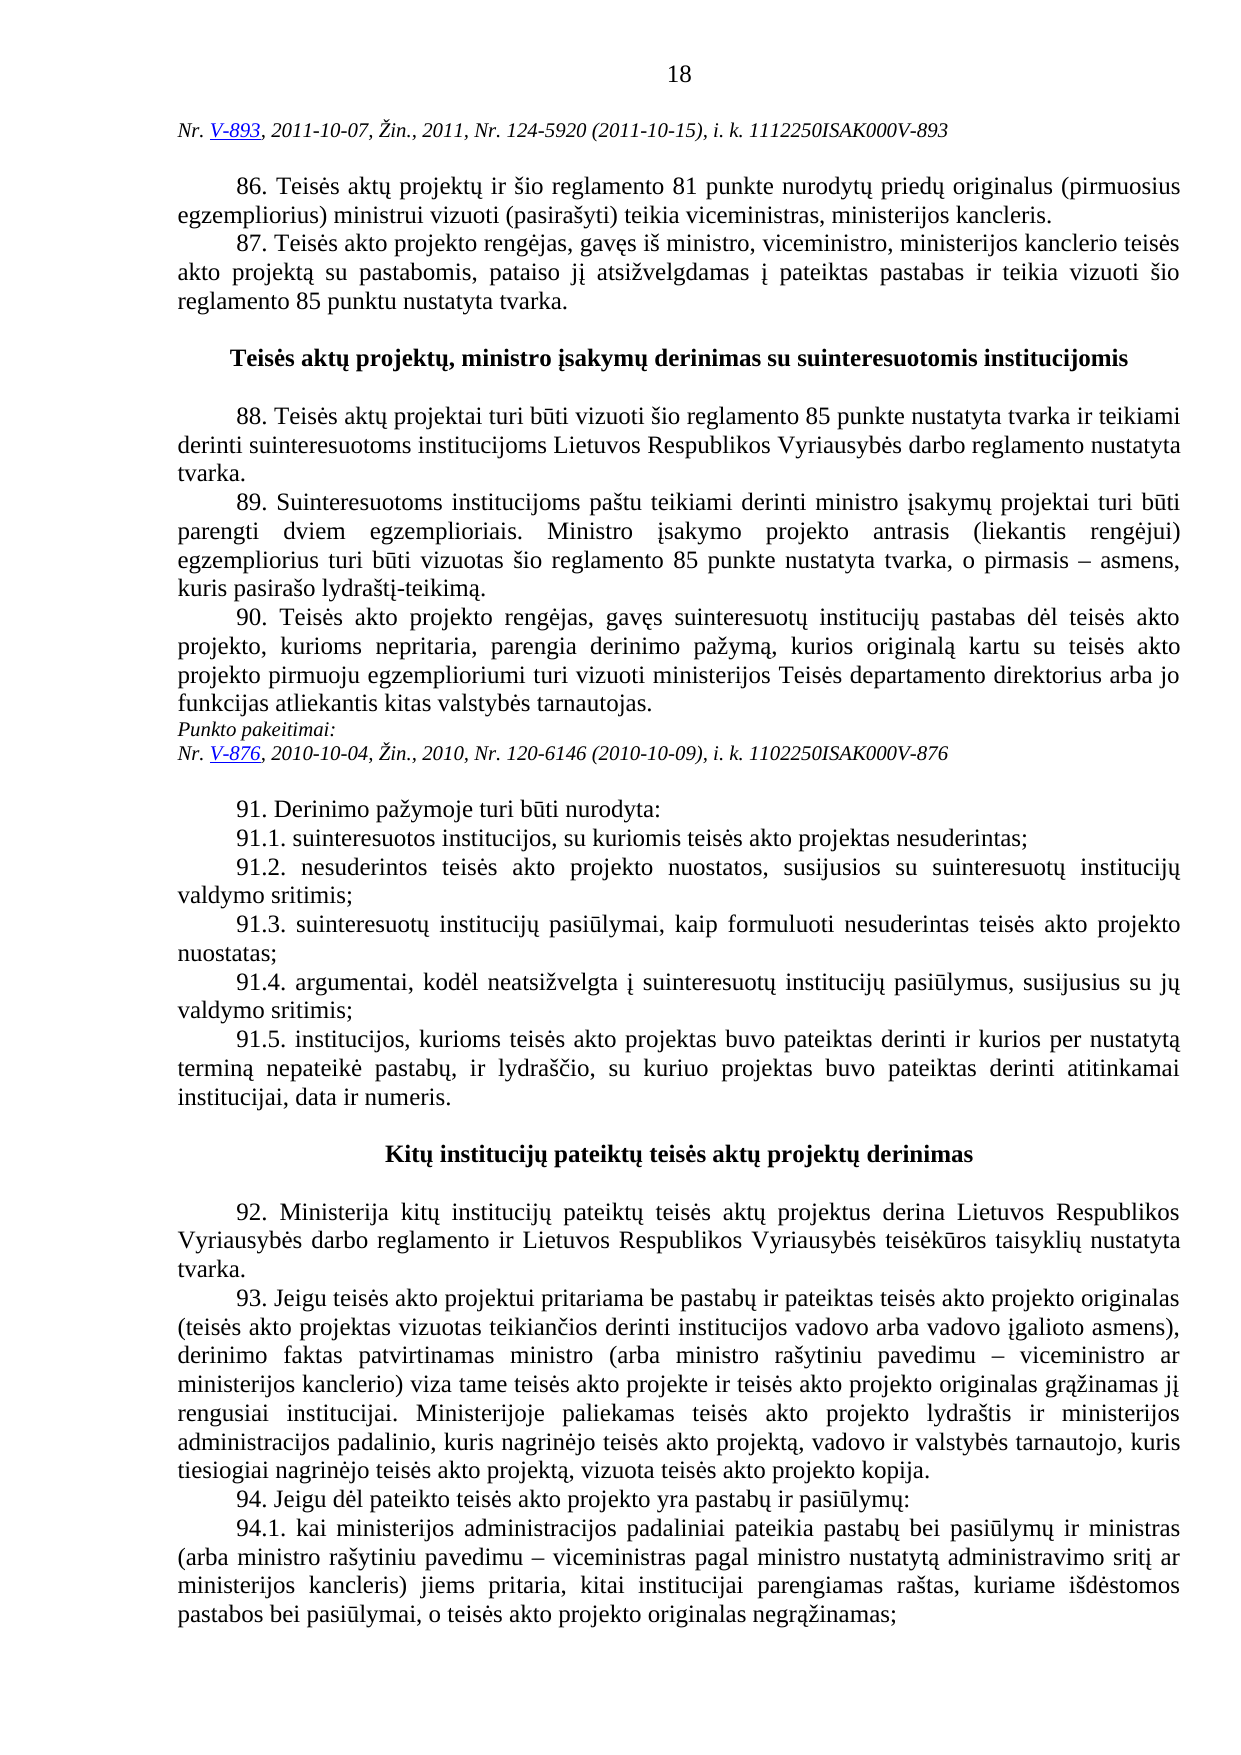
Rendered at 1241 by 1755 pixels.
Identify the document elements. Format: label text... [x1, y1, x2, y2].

text Punkto pakeitimai: [177, 717, 1181, 741]
text 93. Jeigu teisės akto projektui pritariama be pastabų ir pateiktas teisės akto projekto originalas (teisės akto projektas vizuotas teikiančios derinti institucijos vadovo arba vadovo įgalioto asmens), derinimo faktas patvirtinamas ministro (arba ministro rašytiniu pavedimu – viceministro ar ministerijos kanclerio) viza tame teisės akto projekte ir teisės akto projekto originalas grąžinamas jį rengusiai institucijai. Ministerijoje paliekamas teisės akto projekto lydraštis ir ministerijos administracijos padalinio, kuris nagrinėjo teisės akto projektą, vadovo ir valstybės tarnautojo, kuris tiesiogiai nagrinėjo teisės akto projektą, vizuota teisės akto projekto kopija. [177, 1283, 1181, 1484]
text 91.5. institucijos, kurioms teisės akto projektas buvo pateiktas derinti ir kurios per nustatytą terminą nepateikė pastabų, ir lydraščio, su kuriuo projektas buvo pateiktas derinti atitinkamai institucijai, data ir numeris. [177, 1024, 1181, 1110]
text 87. Teisės akto projekto rengėjas, gavęs iš ministro, viceministro, ministerijos kanclerio teisės akto projektą su pastabomis, pataiso jį atsižvelgdamas į pateiktas pastabas ir teikia vizuoti šio reglamento 85 punktu nustatyta tvarka. [177, 228, 1181, 315]
text 94.1. kai ministerijos administracijos padaliniai pateikia pastabų bei pasiūlymų ir ministras (arba ministro rašytiniu pavedimu – viceministras pagal ministro nustatytą administravimo sritį ar ministerijos kancleris) jiems pritaria, kitai institucijai parengiamas raštas, kuriame išdėstomos pastabos bei pasiūlymai, o teisės akto projekto originalas negrąžinamas; [177, 1513, 1181, 1628]
text 92. Ministerija kitų institucijų pateiktų teisės aktų projektus derina Lietuvos Respublikos Vyriausybės darbo reglamento ir Lietuvos Respublikos Vyriausybės teisėkūros taisyklių nustatyta tvarka. [177, 1197, 1181, 1283]
text 91.3. suinteresuotų institucijų pasiūlymai, kaip formuluoti nesuderintas teisės akto projekto nuostatas; [177, 909, 1181, 967]
text 94. Jeigu dėl pateikto teisės akto projekto yra pastabų ir pasiūlymų: [177, 1484, 1181, 1513]
text 89. Suinteresuotoms institucijoms paštu teikiami derinti ministro įsakymų projektai turi būti parengti dviem egzemplioriais. Ministro įsakymo projekto antrasis (liekantis rengėjui) egzempliorius turi būti vizuotas šio reglamento 85 punkte nustatyta tvarka, o pirmasis – asmens, kuris pasirašo lydraštį-teikimą. [177, 487, 1181, 602]
text 91.1. suinteresuotos institucijos, su kuriomis teisės akto projektas nesuderintas; [177, 823, 1181, 852]
text 91.4. argumentai, kodėl neatsižvelgta į suinteresuotų institucijų pasiūlymus, susijusius su jų valdymo sritimis; [177, 967, 1181, 1024]
text Kitų institucijų pateiktų teisės aktų projektų derinimas [177, 1139, 1181, 1168]
text 91.2. nesuderintos teisės akto projekto nuostatos, susijusios su suinteresuotų institucijų valdymo sritimis; [177, 852, 1181, 909]
text Teisės aktų projektų, ministro įsakymų derinimas su suinteresuotomis institucijomis [177, 343, 1181, 372]
text Nr. V-876, 2010-10-04, Žin., 2010, Nr. 120-6146 (2010-10-09), i. k. 1102250ISAK000V-876 [177, 741, 1181, 765]
text 90. Teisės akto projekto rengėjas, gavęs suinteresuotų institucijų pastabas dėl teisės akto projekto, kurioms nepritaria, parengia derinimo pažymą, kurios originalą kartu su teisės akto projekto pirmuoju egzemplioriumi turi vizuoti ministerijos Teisės departamento direktorius arba jo funkcijas atliekantis kitas valstybės tarnautojas. [177, 602, 1181, 717]
text Nr. V-893, 2011-10-07, Žin., 2011, Nr. 124-5920 (2011-10-15), i. k. 1112250ISAK000V-893 [177, 118, 1181, 142]
text 86. Teisės aktų projektų ir šio reglamento 81 punkte nurodytų priedų originalus (pirmuosius egzempliorius) ministrui vizuoti (pasirašyti) teikia viceministras, ministerijos kancleris. [177, 171, 1181, 228]
text 88. Teisės aktų projektai turi būti vizuoti šio reglamento 85 punkte nustatyta tvarka ir teikiami derinti suinteresuotoms institucijoms Lietuvos Respublikos Vyriausybės darbo reglamento nustatyta tvarka. [177, 401, 1181, 487]
text 91. Derinimo pažymoje turi būti nurodyta: [177, 794, 1181, 823]
